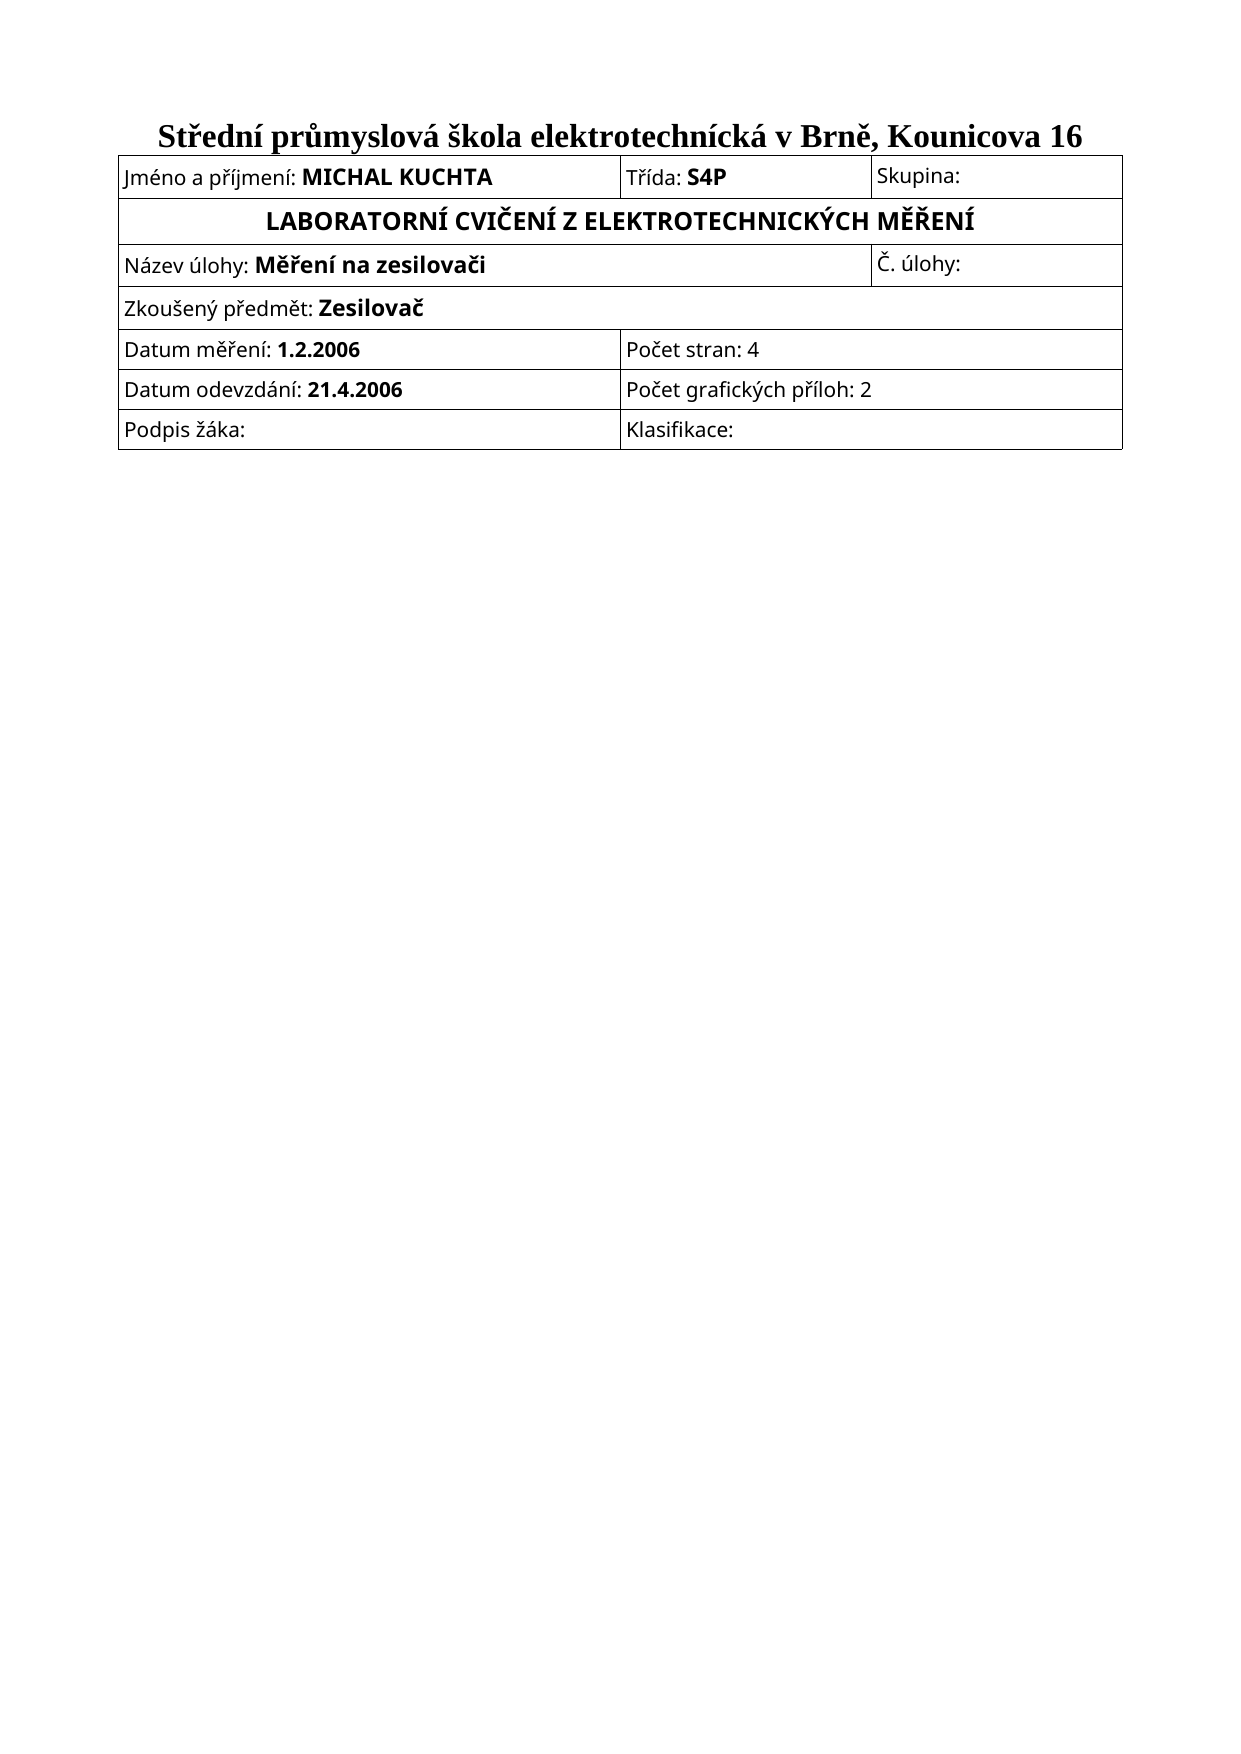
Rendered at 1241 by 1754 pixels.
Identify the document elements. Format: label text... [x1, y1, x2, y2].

table_cell Datum odevzdání: 21.4.2006 [119, 370, 620, 409]
table_header Jméno a příjmení: MICHAL KUCHTA [119, 156, 620, 198]
table_cell Podpis žáka: [119, 410, 620, 449]
text Střední průmyslová škola elektrotechnícká v Brně, Kounicova 16 [118, 118, 1122, 155]
table_cell LABORATORNÍ CVIČENÍ Z ELEKTROTECHNICKÝCH MĚŘENÍ [119, 199, 1122, 243]
table_header Skupina: [872, 156, 1122, 198]
table_header Třída: S4P [621, 156, 871, 198]
table_cell Název úlohy: Měření na zesilovači [119, 245, 871, 286]
table_cell Klasifikace: [621, 410, 1122, 449]
table_cell Počet stran: 4 [621, 330, 1122, 369]
table_cell Č. úlohy: [872, 245, 1122, 286]
table_cell Počet grafických příloh: 2 [621, 370, 1122, 409]
table_cell Datum měření: 1.2.2006 [119, 330, 620, 369]
table_cell Zkoušený předmět: Zesilovač [119, 287, 1122, 329]
